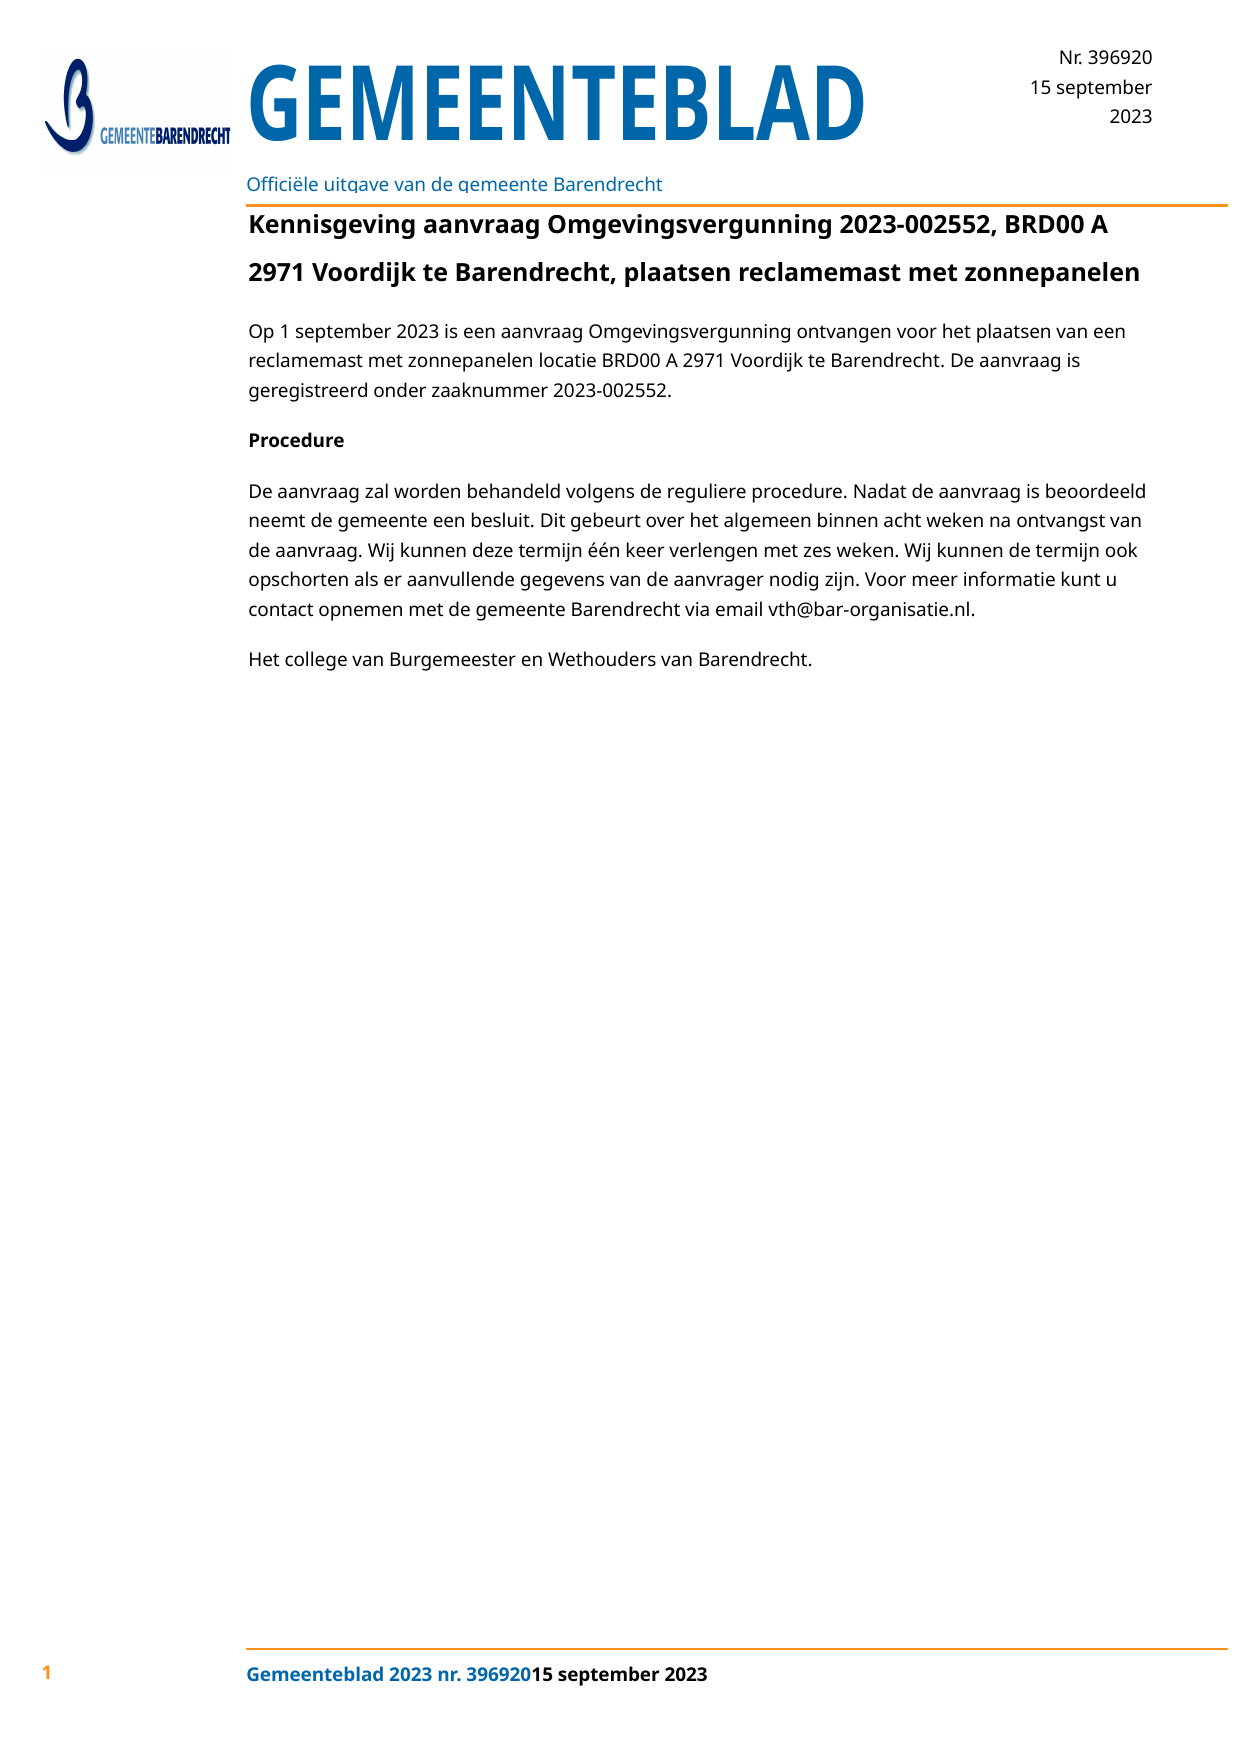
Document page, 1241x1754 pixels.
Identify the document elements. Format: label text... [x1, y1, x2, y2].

text De aanvraag zal worden behandeld volgens de reguliere procedure. Nadat de aanvraag is beoordeeld neemt de gemeente een besluit. Dit gebeurt over het algemeen binnen acht weken na ontvangst van de aanvraag. Wij kunnen deze termijn één keer verlengen met zes weken. Wij kunnen de termijn ook opschorten als er aanvullende gegevens van de aanvrager nodig zijn. Voor meer informatie kunt u contact opnemen met de gemeente Barendrecht via email vth@bar-organisatie.nl. [248, 478, 1152, 622]
picture [41, 47, 231, 172]
text Het college van Burgemeester en Wethouders van Barendrecht. [248, 647, 1152, 672]
text Kennisgeving aanvraag Omgevingsvergunning 2023-002552, BRD00 A 2971 Voordijk te Barendrecht, plaatsen reclamemast met zonnepanelen [248, 207, 1152, 288]
text Op 1 september 2023 is een aanvraag Omgevingsvergunning ontvangen voor het plaatsen van een reclamemast met zonnepanelen locatie BRD00 A 2971 Voordijk te Barendrecht. De aanvraag is geregistreerd onder zaaknummer 2023-002552. [248, 318, 1152, 403]
text Procedure [248, 427, 1152, 453]
